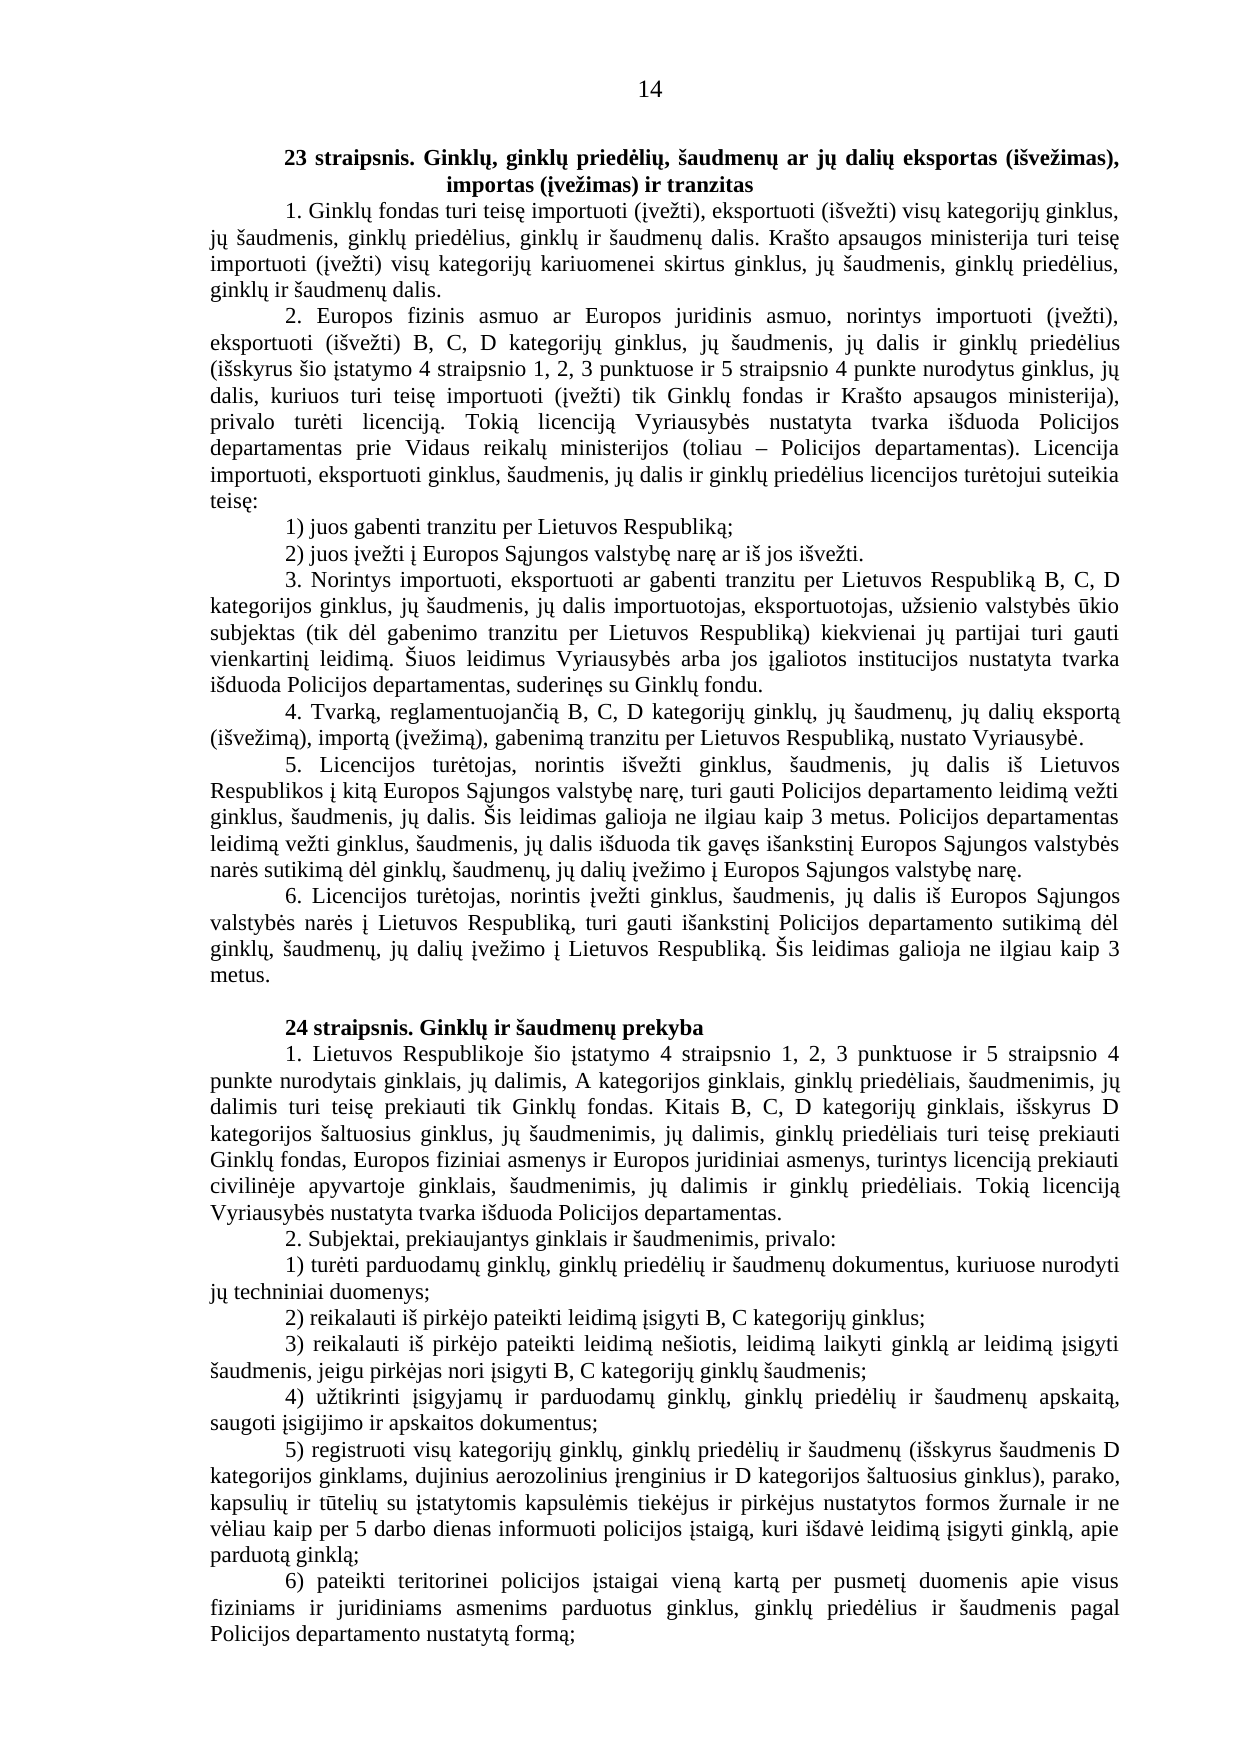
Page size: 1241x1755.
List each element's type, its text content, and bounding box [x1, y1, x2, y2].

text 24 straipsnis. Ginklų ir šaudmenų prekyba [210, 1014, 1120, 1041]
text 1) turėti parduodamų ginklų, ginklų priedėlių ir šaudmenų dokumentus, kuriuose nurodyti jų techniniai duomenys; [210, 1251, 1120, 1304]
text 5) registruoti visų kategorijų ginklų, ginklų priedėlių ir šaudmenų (išskyrus šaudmenis D kategorijos ginklams, dujinius aerozolinius įrenginius ir D kategorijos šaltuosius ginklus), parako, kapsulių ir tūtelių su įstatytomis kapsulėmis tiekėjus ir pirkėjus nustatytos formos žurnale ir ne vėliau kaip per 5 darbo dienas informuoti policijos įstaigą, kuri išdavė leidimą įsigyti ginklą, apie parduotą ginklą; [210, 1436, 1120, 1568]
text 23 straipsnis. Ginklų, ginklų priedėlių, šaudmenų ar jų dalių eksportas (išvežimas), importas (įvežimas) ir tranzitas [284, 144, 1120, 197]
text 1. Ginklų fondas turi teisę importuoti (įvežti), eksportuoti (išvežti) visų kategorijų ginklus, jų šaudmenis, ginklų priedėlius, ginklų ir šaudmenų dalis. Krašto apsaugos ministerija turi teisę importuoti (įvežti) visų kategorijų kariuomenei skirtus ginklus, jų šaudmenis, ginklų priedėlius, ginklų ir šaudmenų dalis. [210, 197, 1120, 303]
text 2) juos įvežti į Europos Sąjungos valstybę narę ar iš jos išvežti. [210, 540, 1120, 566]
text 3. Norintys importuoti, eksportuoti ar gabenti tranzitu per Lietuvos Respubliką B, C, D kategorijos ginklus, jų šaudmenis, jų dalis importuotojas, eksportuotojas, užsienio valstybės ūkio subjektas (tik dėl gabenimo tranzitu per Lietuvos Respubliką) kiekvienai jų partijai turi gauti vienkartinį leidimą. Šiuos leidimus Vyriausybės arba jos įgaliotos institucijos nustatyta tvarka išduoda Policijos departamentas, suderinęs su Ginklų fondu. [210, 566, 1120, 698]
text 4. Tvarką, reglamentuojančią B, C, D kategorijų ginklų, jų šaudmenų, jų dalių eksportą (išvežimą), importą (įvežimą), gabenimą tranzitu per Lietuvos Respubliką, nustato Vyriausybė. [210, 698, 1120, 751]
text 1) juos gabenti tranzitu per Lietuvos Respubliką; [210, 513, 1120, 540]
text 1. Lietuvos Respublikoje šio įstatymo 4 straipsnio 1, 2, 3 punktuose ir 5 straipsnio 4 punkte nurodytais ginklais, jų dalimis, A kategorijos ginklais, ginklų priedėliais, šaudmenimis, jų dalimis turi teisę prekiauti tik Ginklų fondas. Kitais B, C, D kategorijų ginklais, išskyrus D kategorijos šaltuosius ginklus, jų šaudmenimis, jų dalimis, ginklų priedėliais turi teisę prekiauti Ginklų fondas, Europos fiziniai asmenys ir Europos juridiniai asmenys, turintys licenciją prekiauti civilinėje apyvartoje ginklais, šaudmenimis, jų dalimis ir ginklų priedėliais. Tokią licenciją Vyriausybės nustatyta tvarka išduoda Policijos departamentas. [210, 1041, 1120, 1225]
text 4) užtikrinti įsigyjamų ir parduodamų ginklų, ginklų priedėlių ir šaudmenų apskaitą, saugoti įsigijimo ir apskaitos dokumentus; [210, 1383, 1120, 1436]
text 2. Subjektai, prekiaujantys ginklais ir šaudmenimis, privalo: [210, 1225, 1120, 1251]
text 2) reikalauti iš pirkėjo pateikti leidimą įsigyti B, C kategorijų ginklus; [210, 1304, 1120, 1330]
text 6. Licencijos turėtojas, norintis įvežti ginklus, šaudmenis, jų dalis iš Europos Sąjungos valstybės narės į Lietuvos Respubliką, turi gauti išankstinį Policijos departamento sutikimą dėl ginklų, šaudmenų, jų dalių įvežimo į Lietuvos Respubliką. Šis leidimas galioja ne ilgiau kaip 3 metus. [210, 882, 1120, 988]
text 2. Europos fizinis asmuo ar Europos juridinis asmuo, norintys importuoti (įvežti), eksportuoti (išvežti) B, C, D kategorijų ginklus, jų šaudmenis, jų dalis ir ginklų priedėlius (išskyrus šio įstatymo 4 straipsnio 1, 2, 3 punktuose ir 5 straipsnio 4 punkte nurodytus ginklus, jų dalis, kuriuos turi teisę importuoti (įvežti) tik Ginklų fondas ir Krašto apsaugos ministerija), privalo turėti licenciją. Tokią licenciją Vyriausybės nustatyta tvarka išduoda Policijos departamentas prie Vidaus reikalų ministerijos (toliau – Policijos departamentas). Licencija importuoti, eksportuoti ginklus, šaudmenis, jų dalis ir ginklų priedėlius licencijos turėtojui suteikia teisę: [210, 303, 1120, 513]
text 3) reikalauti iš pirkėjo pateikti leidimą nešiotis, leidimą laikyti ginklą ar leidimą įsigyti šaudmenis, jeigu pirkėjas nori įsigyti B, C kategorijų ginklų šaudmenis; [210, 1330, 1120, 1383]
text 5. Licencijos turėtojas, norintis išvežti ginklus, šaudmenis, jų dalis iš Lietuvos Respublikos į kitą Europos Sąjungos valstybę narę, turi gauti Policijos departamento leidimą vežti ginklus, šaudmenis, jų dalis. Šis leidimas galioja ne ilgiau kaip 3 metus. Policijos departamentas leidimą vežti ginklus, šaudmenis, jų dalis išduoda tik gavęs išankstinį Europos Sąjungos valstybės narės sutikimą dėl ginklų, šaudmenų, jų dalių įvežimo į Europos Sąjungos valstybę narę. [210, 751, 1120, 882]
text 6) pateikti teritorinei policijos įstaigai vieną kartą per pusmetį duomenis apie visus fiziniams ir juridiniams asmenims parduotus ginklus, ginklų priedėlius ir šaudmenis pagal Policijos departamento nustatytą formą; [210, 1568, 1120, 1647]
